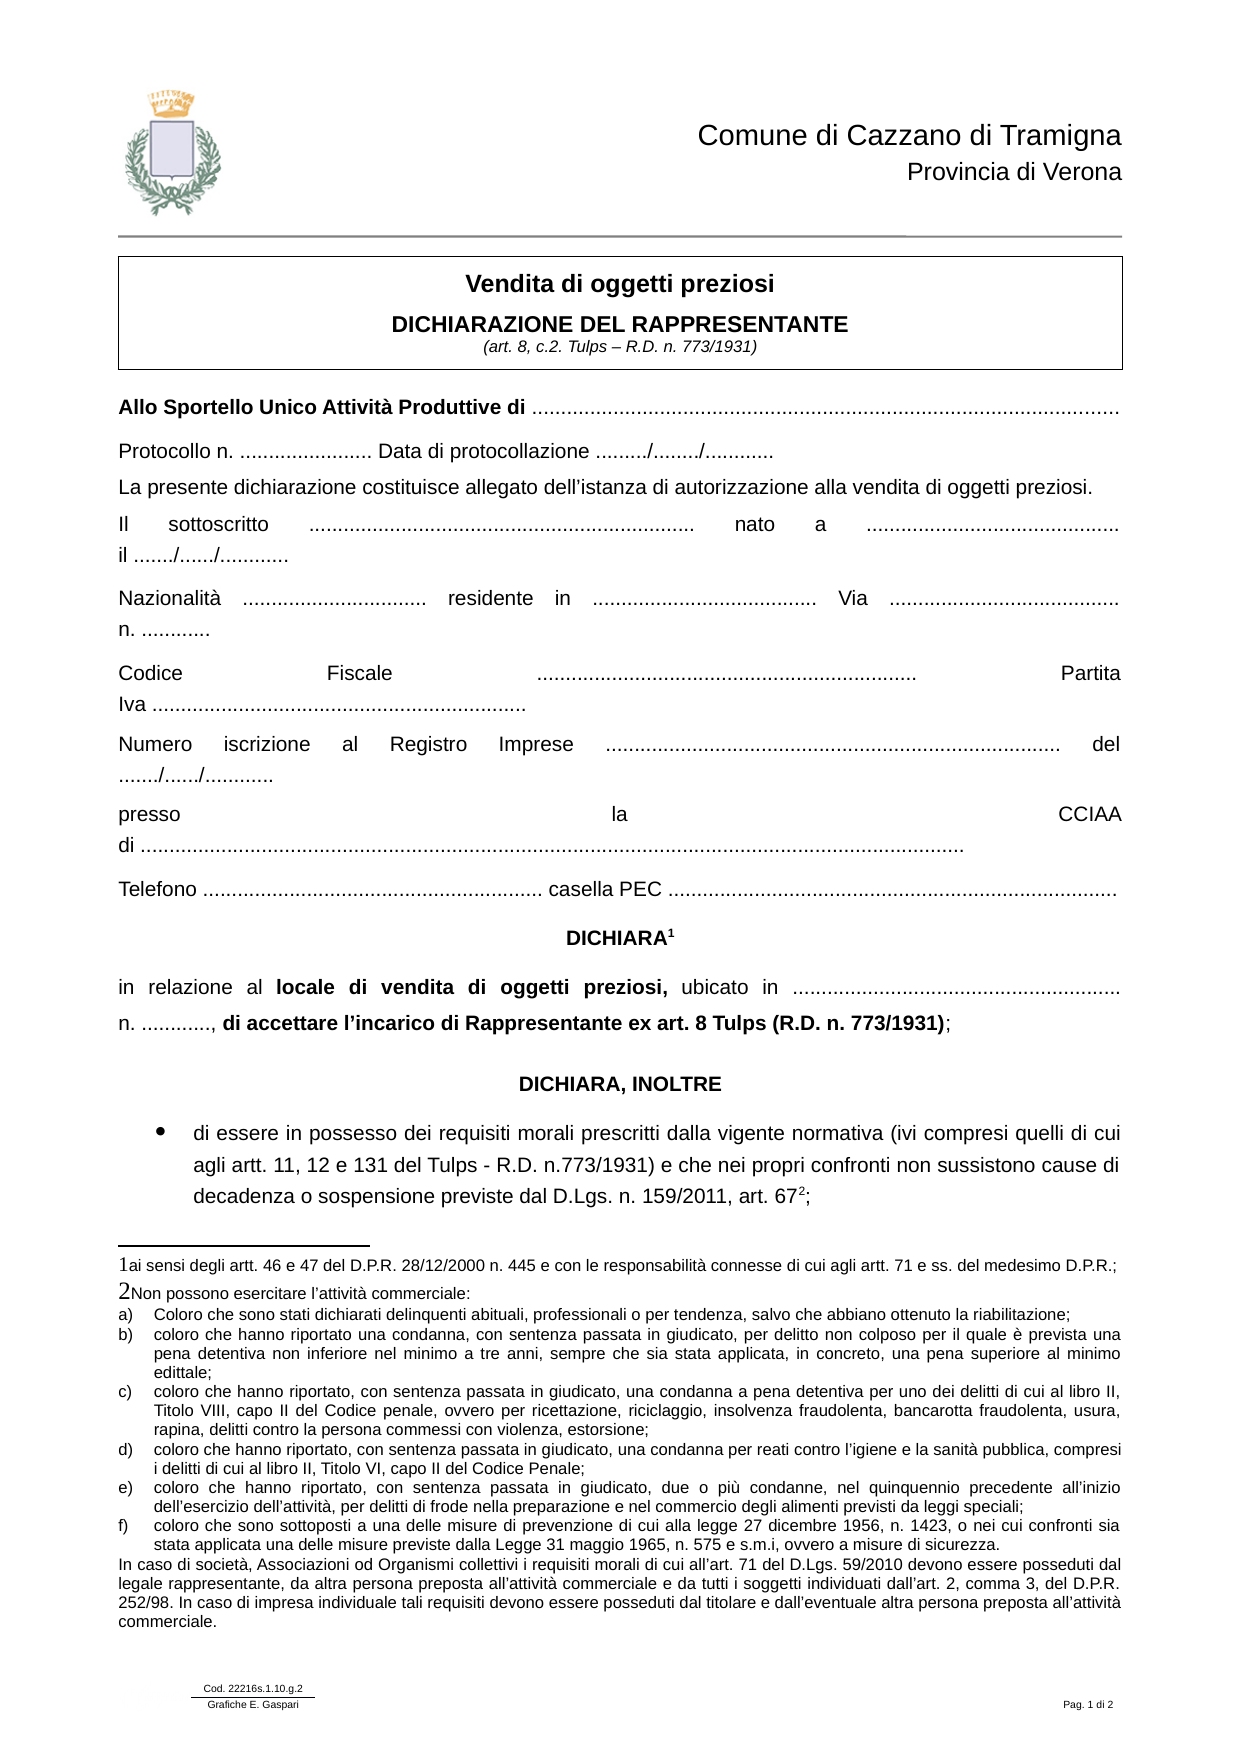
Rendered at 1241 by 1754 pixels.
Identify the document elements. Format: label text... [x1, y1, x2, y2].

list coloro che sono sottoposti a una delle misure di prevenzione di cui alla legge 27 dicembre 1956, n. 1423, o nei cui confronti sia stata applicata una delle misure previste dalla Legge 31 maggio 1965, n. 575 e s.m.i, ovvero a misure di sicurezza. [118, 1516, 1122, 1554]
text Telefono ........................................................... casella PEC .............................................................................. [118, 877, 1122, 901]
list coloro che hanno riportato, con sentenza passata in giudicato, una condanna a pena detentiva per uno dei delitti di cui al libro II, Titolo VIII, capo II del Codice penale, ovvero per ricettazione, riciclaggio, insolvenza fraudolenta, bancarotta fraudolenta, usura, rapina, delitti contro la persona commessi con violenza, estorsione; [118, 1382, 1122, 1439]
picture [122, 87, 224, 219]
list coloro che hanno riportato una condanna, con sentenza passata in giudicato, per delitto non colposo per il quale è prevista una pena detentiva non inferiore nel minimo a tre anni, sempre che sia stata applicata, in concreto, una pena superiore al minimo edittale; [118, 1324, 1122, 1382]
text DICHIARA [118, 926, 1122, 950]
text Codice Fiscale .................................................................. Partita Iva ................................................................. [118, 661, 1122, 716]
text presso la CCIAA di ............................................................................................................................................... [118, 802, 1122, 857]
text Allo Sportello Unico Attività Produttive di [118, 395, 1122, 419]
text Numero iscrizione al Registro Imprese ............................................................................... del ......./....../............ [118, 732, 1122, 787]
text DICHIARA, INOLTRE [118, 1072, 1122, 1096]
table_header Vendita di oggetti preziosi DICHIARAZIONE DEL RAPPRESENTANTE (art. 8, c.2. Tulps – R.D. n. 773/1931) [119, 257, 1122, 369]
text Comune di Cazzano di Tramigna [224, 118, 1122, 152]
list coloro che hanno riportato, con sentenza passata in giudicato, due o più condanne, nel quinquennio precedente all’inizio dell’esercizio dell’attività, per delitti di frode nella preparazione e nel commercio degli alimenti previsti da leggi speciali; [118, 1478, 1122, 1516]
list di essere in possesso dei requisiti morali prescritti dalla vigente normativa (ivi compresi quelli di cui agli artt. 11, 12 e 131 del Tulps - R.D. n.773/1931) e che nei propri confronti non sussistono cause di decadenza o sospensione previste dal D.Lgs. n. 159/2011, art. 67; [156, 1121, 1122, 1208]
text Il sottoscritto ................................................................... nato a ............................................ il ......./....../............ [118, 511, 1122, 566]
list Non possono esercitare l’attività commerciale: [118, 1276, 1122, 1305]
text La presente dichiarazione costituisce allegato dell’istanza di autorizzazione alla vendita di oggetti preziosi. [118, 475, 1122, 499]
text Protocollo n. ....................... Data di protocollazione ........./......../............ [118, 438, 1122, 462]
list coloro che hanno riportato, con sentenza passata in giudicato, una condanna per reati contro l’igiene e la sanità pubblica, compresi i delitti di cui al libro II, Titolo VI, capo II del Codice Penale; [118, 1439, 1122, 1478]
text Provincia di Verona [224, 157, 1122, 185]
text in relazione al locale di vendita di oggetti preziosi, ubicato in ......................................................... n. ............, di accettare l’incarico di Rappresentante ex art. 8 Tulps (R.D. n. 773/1931); [118, 975, 1122, 1035]
text ai sensi degli artt. 46 e 47 del D.P.R. 28/12/2000 n. 445 e con le responsabilità connesse di cui agli artt. 71 e ss. del medesimo D.P.R.; [118, 1252, 1122, 1276]
list Coloro che sono stati dichiarati delinquenti abituali, professionali o per tendenza, salvo che abbiano ottenuto la riabilitazione; [118, 1305, 1122, 1324]
list In caso di società, Associazioni od Organismi collettivi i requisiti morali di cui all’art. 71 del D.Lgs. 59/2010 devono essere posseduti dal legale rappresentante, da altra persona preposta all’attività commerciale e da tutti i soggetti individuati dall’art. 2, comma 3, del D.P.R. 252/98. In caso di impresa individuale tali requisiti devono essere posseduti dal titolare e dall’eventuale altra persona preposta all’attività commerciale. [118, 1554, 1122, 1631]
text Nazionalità ................................ residente in ....................................... Via ........................................ n. ............ [118, 586, 1122, 641]
